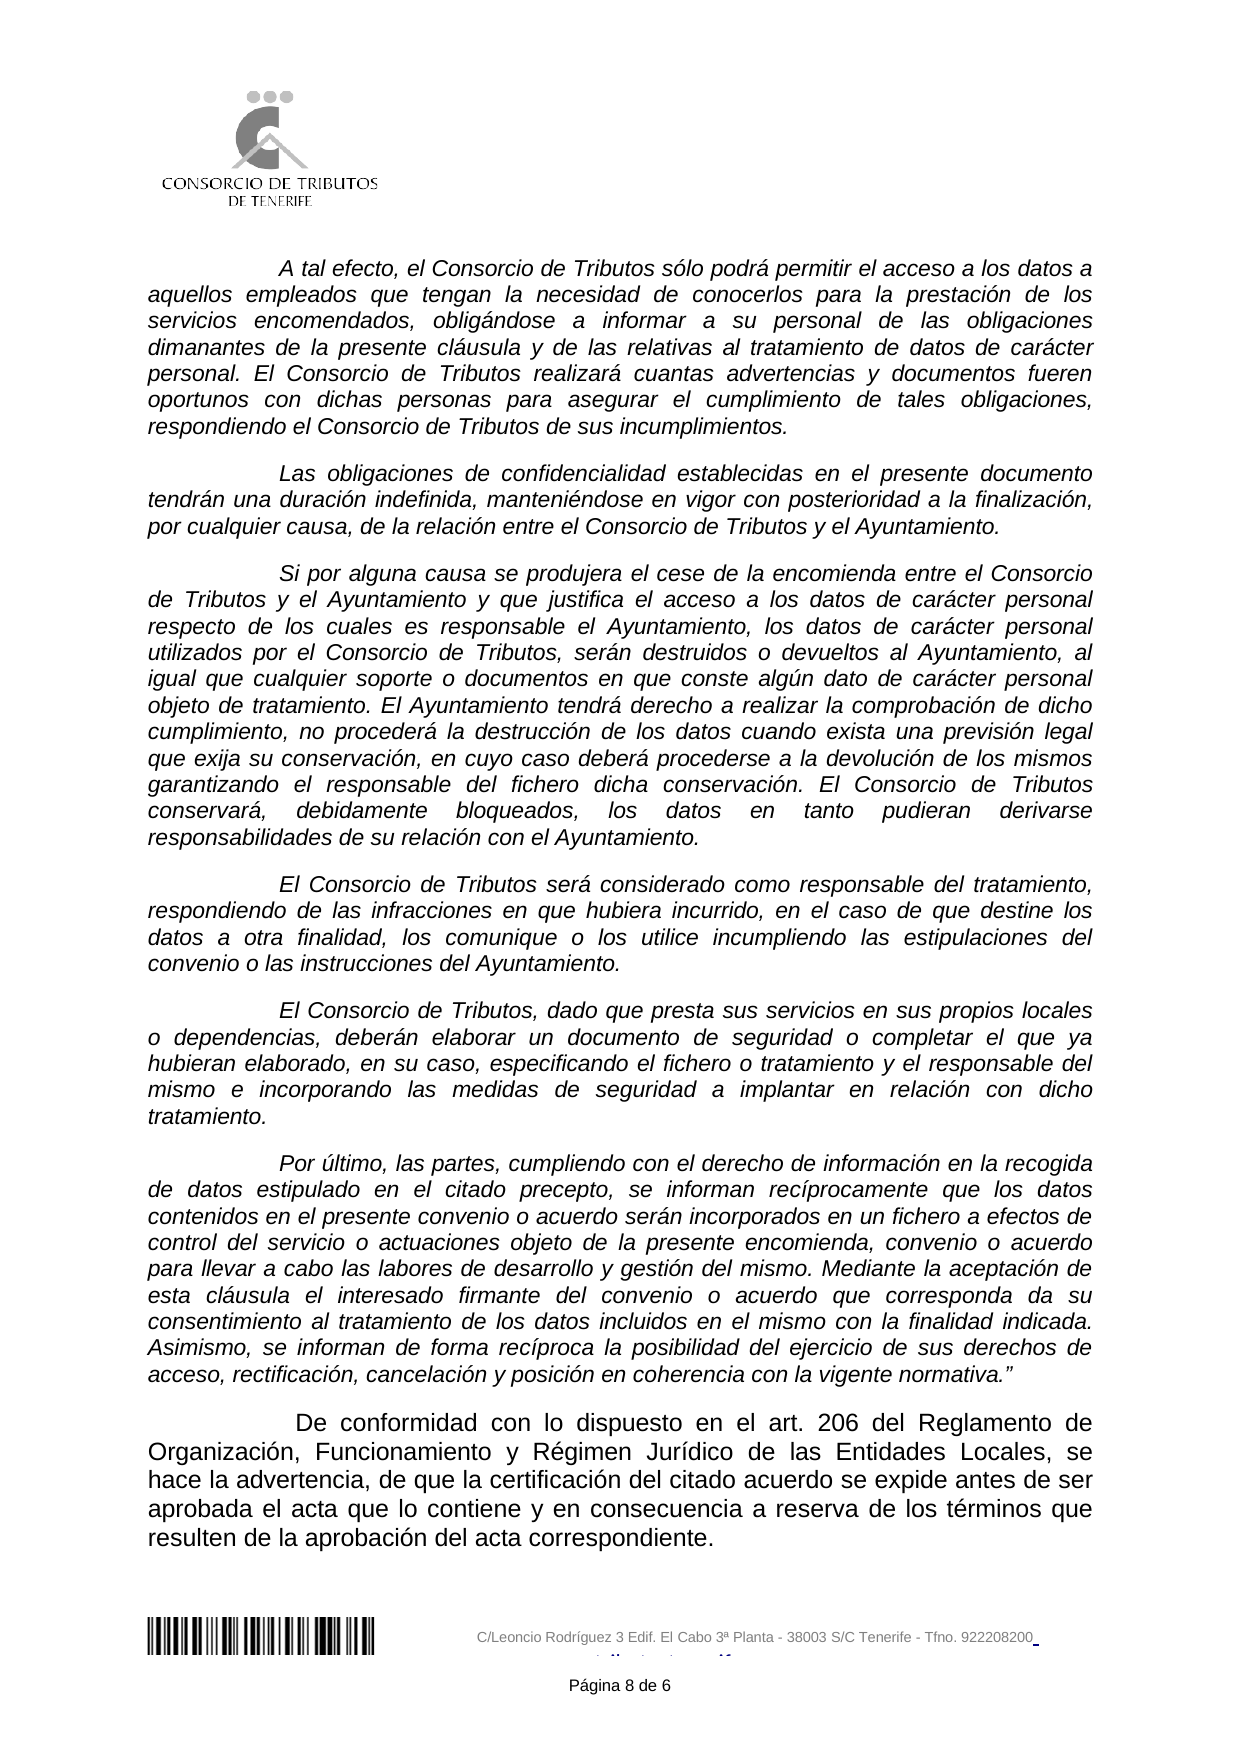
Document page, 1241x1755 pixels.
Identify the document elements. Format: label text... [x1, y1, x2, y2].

text De conformidad con lo dispuesto en el art. 206 del Reglamento de Organización, Funcionamiento y Régimen Jurídico de las Entidades Locales, se hace la advertencia, de que la certificación del citado acuerdo se expide antes de ser aprobada el acta que lo contiene y en consecuencia a reserva de los términos que resulten de la aprobación del acta correspondiente. [148, 1408, 1093, 1552]
text Si por alguna causa se produjera el cese de la encomienda entre el Consorcio de Tributos y el Ayuntamiento y que justifica el acceso a los datos de carácter personal respecto de los cuales es responsable el Ayuntamiento, los datos de carácter personal utilizados por el Consorcio de Tributos, serán destruidos o devueltos al Ayuntamiento, al igual que cualquier soporte o documentos en que conste algún dato de carácter personal objeto de tratamiento. El Ayuntamiento tendrá derecho a realizar la comprobación de dicho cumplimiento, no procederá la destrucción de los datos cuando exista una previsión legal que exija su conservación, en cuyo caso deberá procederse a la devolución de los mismos garantizando el responsable del fichero dicha conservación. El Consorcio de Tributos conservará, debidamente bloqueados, los datos en tanto pudieran derivarse responsabilidades de su relación con el Ayuntamiento. [148, 560, 1093, 850]
text El Consorcio de Tributos, dado que presta sus servicios en sus propios locales o dependencias, deberán elaborar un documento de seguridad o completar el que ya hubieran elaborado, en su caso, especificando el fichero o tratamiento y el responsable del mismo e incorporando las medidas de seguridad a implantar en relación con dicho tratamiento. [148, 997, 1093, 1129]
text Las obligaciones de confidencialidad establecidas en el presente documento tendrán una duración indefinida, manteniéndose en vigor con posterioridad a la finalización, por cualquier causa, de la relación entre el Consorcio de Tributos y el Ayuntamiento. [148, 460, 1093, 539]
text El Consorcio de Tributos será considerado como responsable del tratamiento, respondiendo de las infracciones en que hubiera incurrido, en el caso de que destine los datos a otra finalidad, los comunique o los utilice incumpliendo las estipulaciones del convenio o las instrucciones del Ayuntamiento. [148, 871, 1093, 976]
text A tal efecto, el Consorcio de Tributos sólo podrá permitir el acceso a los datos a aquellos empleados que tengan la necesidad de conocerlos para la prestación de los servicios encomendados, obligándose a informar a su personal de las obligaciones dimanantes de la presente cláusula y de las relativas al tratamiento de datos de carácter personal. El Consorcio de Tributos realizará cuantas advertencias y documentos fueren oportunos con dichas personas para asegurar el cumplimiento de tales obligaciones, respondiendo el Consorcio de Tributos de sus incumplimientos. [148, 254, 1093, 439]
text Por último, las partes, cumpliendo con el derecho de información en la recogida de datos estipulado en el citado precepto, se informan recíprocamente que los datos contenidos en el presente convenio o acuerdo serán incorporados en un fichero a efectos de control del servicio o actuaciones objeto de la presente encomienda, convenio o acuerdo para llevar a cabo las labores de desarrollo y gestión del mismo. Mediante la aceptación de esta cláusula el interesado firmante del convenio o acuerdo que corresponda da su consentimiento al tratamiento de los datos incluidos en el mismo con la finalidad indicada. Asimismo, se informan de forma recíproca la posibilidad del ejercicio de sus derechos de acceso, rectificación, cancelación y posición en coherencia con la vigente normativa.” [148, 1150, 1093, 1387]
